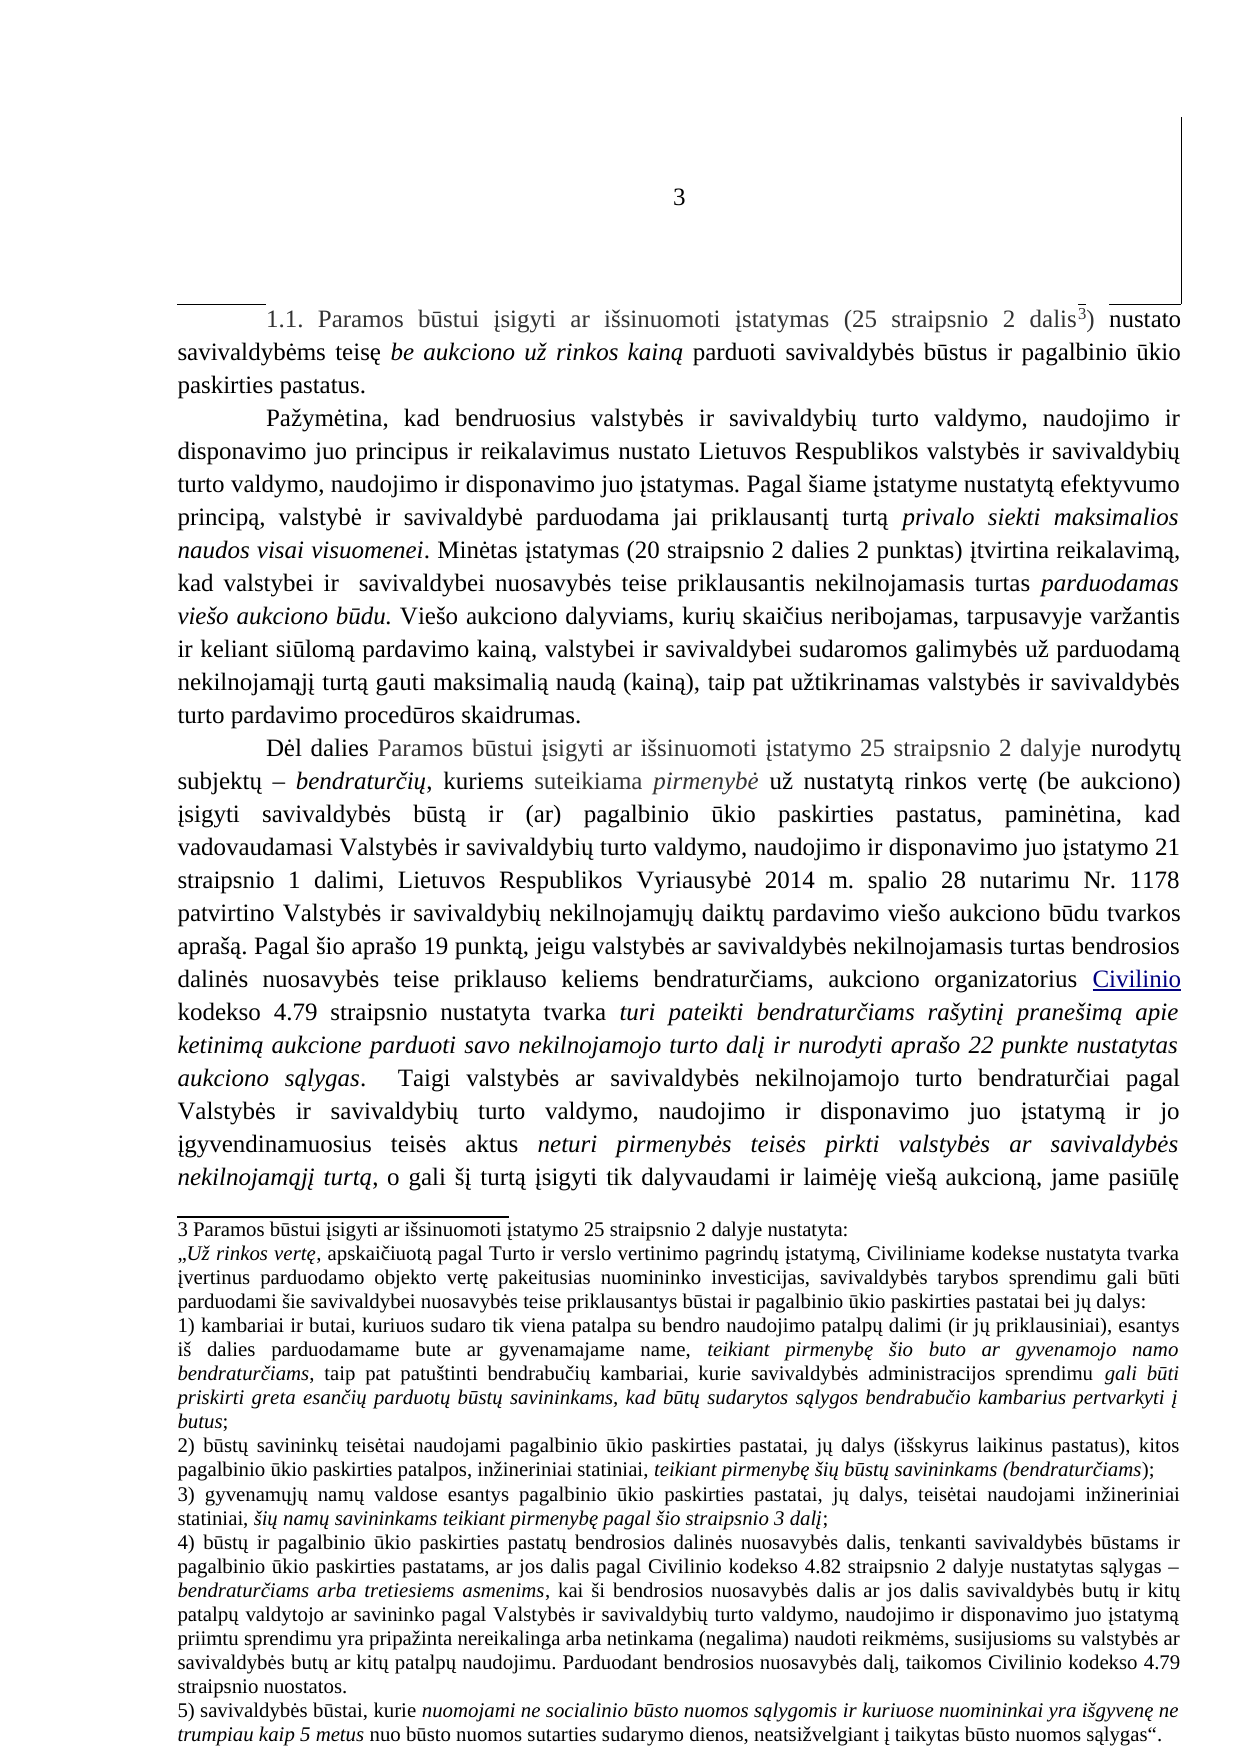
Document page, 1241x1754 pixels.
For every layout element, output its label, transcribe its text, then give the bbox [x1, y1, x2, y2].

text Paramos būstui įsigyti ar išsinuomoti įstatymo 25 straipsnio 2 dalyje nustatyta: [177, 1217, 1181, 1241]
text 5) savivaldybės būstai, kurie nuomojami ne socialinio būsto nuomos sąlygomis ir kuriuose nuomininkai yra išgyvenę ne trumpiau kaip 5 metus nuo būsto nuomos sutarties sudarymo dienos, neatsižvelgiant į taikytas būsto nuomos sąlygas“. [177, 1698, 1181, 1746]
text Pažymėtina, kad bendruosius valstybės ir savivaldybių turto valdymo, naudojimo ir disponavimo juo principus ir reikalavimus nustato Lietuvos Respublikos valstybės ir savivaldybių turto valdymo, naudojimo ir disponavimo juo įstatymas. Pagal šiame įstatyme nustatytą efektyvumo principą, valstybė ir savivaldybė parduodama jai priklausantį turtą privalo siekti maksimalios naudos visai visuomenei. Minėtas įstatymas (20 straipsnio 2 dalies 2 punktas) įtvirtina reikalavimą, kad valstybei ir savivaldybei nuosavybės teise priklausantis nekilnojamasis turtas parduodamas viešo aukciono būdu. Viešo aukciono dalyviams, kurių skaičius neribojamas, tarpusavyje varžantis ir keliant siūlomą pardavimo kainą, valstybei ir savivaldybei sudaromos galimybės už parduodamą nekilnojamąjį turtą gauti maksimalią naudą (kainą), taip pat užtikrinamas valstybės ir savivaldybės turto pardavimo procedūros skaidrumas. [177, 403, 1181, 729]
text 2) būstų savininkų teisėtai naudojami pagalbinio ūkio paskirties pastatai, jų dalys (išskyrus laikinus pastatus), kitos pagalbinio ūkio paskirties patalpos, inžineriniai statiniai, teikiant pirmenybę šių būstų savininkams (bendraturčiams); [177, 1433, 1181, 1481]
text 3) gyvenamųjų namų valdose esantys pagalbinio ūkio paskirties pastatai, jų dalys, teisėtai naudojami inžineriniai statiniai, šių namų savininkams teikiant pirmenybę pagal šio straipsnio 3 dalį; [177, 1481, 1181, 1529]
text 1) kambariai ir butai, kuriuos sudaro tik viena patalpa su bendro naudojimo patalpų dalimi (ir jų priklausiniai), esantys iš dalies parduodamame bute ar gyvenamajame name, teikiant pirmenybę šio buto ar gyvenamojo namo bendraturčiams, taip pat patuštinti bendrabučių kambariai, kurie savivaldybės administracijos sprendimu gali būti priskirti greta esančių parduotų būstų savininkams, kad būtų sudarytos sąlygos bendrabučio kambarius pertvarkyti į butus; [177, 1313, 1181, 1433]
text Dėl dalies Paramos būstui įsigyti ar išsinuomoti įstatymo 25 straipsnio 2 dalyje nurodytų subjektų – bendraturčių, kuriems suteikiama pirmenybė už nustatytą rinkos vertę (be aukciono) įsigyti savivaldybės būstą ir (ar) pagalbinio ūkio paskirties pastatus, paminėtina, kad vadovaudamasi Valstybės ir savivaldybių turto valdymo, naudojimo ir disponavimo juo įstatymo 21 straipsnio 1 dalimi, Lietuvos Respublikos Vyriausybė 2014 m. spalio 28 nutarimu Nr. 1178 patvirtino Valstybės ir savivaldybių nekilnojamųjų daiktų pardavimo viešo aukciono būdu tvarkos aprašą. Pagal šio aprašo 19 punktą, jeigu valstybės ar savivaldybės nekilnojamasis turtas bendrosios dalinės nuosavybės teise priklauso keliems bendraturčiams, aukciono organizatorius Civilinio kodekso 4.79 straipsnio nustatyta tvarka turi pateikti bendraturčiams rašytinį pranešimą apie ketinimą aukcione parduoti savo nekilnojamojo turto dalį ir nurodyti aprašo 22 punkte nustatytas aukciono sąlygas. Taigi valstybės ar savivaldybės nekilnojamojo turto bendraturčiai pagal Valstybės ir savivaldybių turto valdymo, naudojimo ir disponavimo juo įstatymą ir jo įgyvendinamuosius teisės aktus neturi pirmenybės teisės pirkti valstybės ar savivaldybės nekilnojamąjį turtą, o gali šį turtą įsigyti tik dalyvaudami ir laimėję viešą aukcioną, jame pasiūlę [177, 733, 1181, 1191]
text 1.1. Paramos būstui įsigyti ar išsinuomoti įstatymas (25 straipsnio 2 dalis) nustato savivaldybėms teisę be aukciono už rinkos kainą parduoti savivaldybės būstus ir pagalbinio ūkio paskirties pastatus. [177, 304, 1181, 398]
text „Už rinkos vertę, apskaičiuotą pagal Turto ir verslo vertinimo pagrindų įstatymą, Civiliniame kodekse nustatyta tvarka įvertinus parduodamo objekto vertę pakeitusias nuomininko investicijas, savivaldybės tarybos sprendimu gali būti parduodami šie savivaldybei nuosavybės teise priklausantys būstai ir pagalbinio ūkio paskirties pastatai bei jų dalys: [177, 1241, 1181, 1313]
text 4) būstų ir pagalbinio ūkio paskirties pastatų bendrosios dalinės nuosavybės dalis, tenkanti savivaldybės būstams ir pagalbinio ūkio paskirties pastatams, ar jos dalis pagal Civilinio kodekso 4.82 straipsnio 2 dalyje nustatytas sąlygas – bendraturčiams arba tretiesiems asmenims, kai ši bendrosios nuosavybės dalis ar jos dalis savivaldybės butų ir kitų patalpų valdytojo ar savininko pagal Valstybės ir savivaldybių turto valdymo, naudojimo ir disponavimo juo įstatymą priimtu sprendimu yra pripažinta nereikalinga arba netinkama (negalima) naudoti reikmėms, susijusioms su valstybės ar savivaldybės butų ar kitų patalpų naudojimu. Parduodant bendrosios nuosavybės dalį, taikomos Civilinio kodekso 4.79 straipsnio nuostatos. [177, 1529, 1181, 1698]
